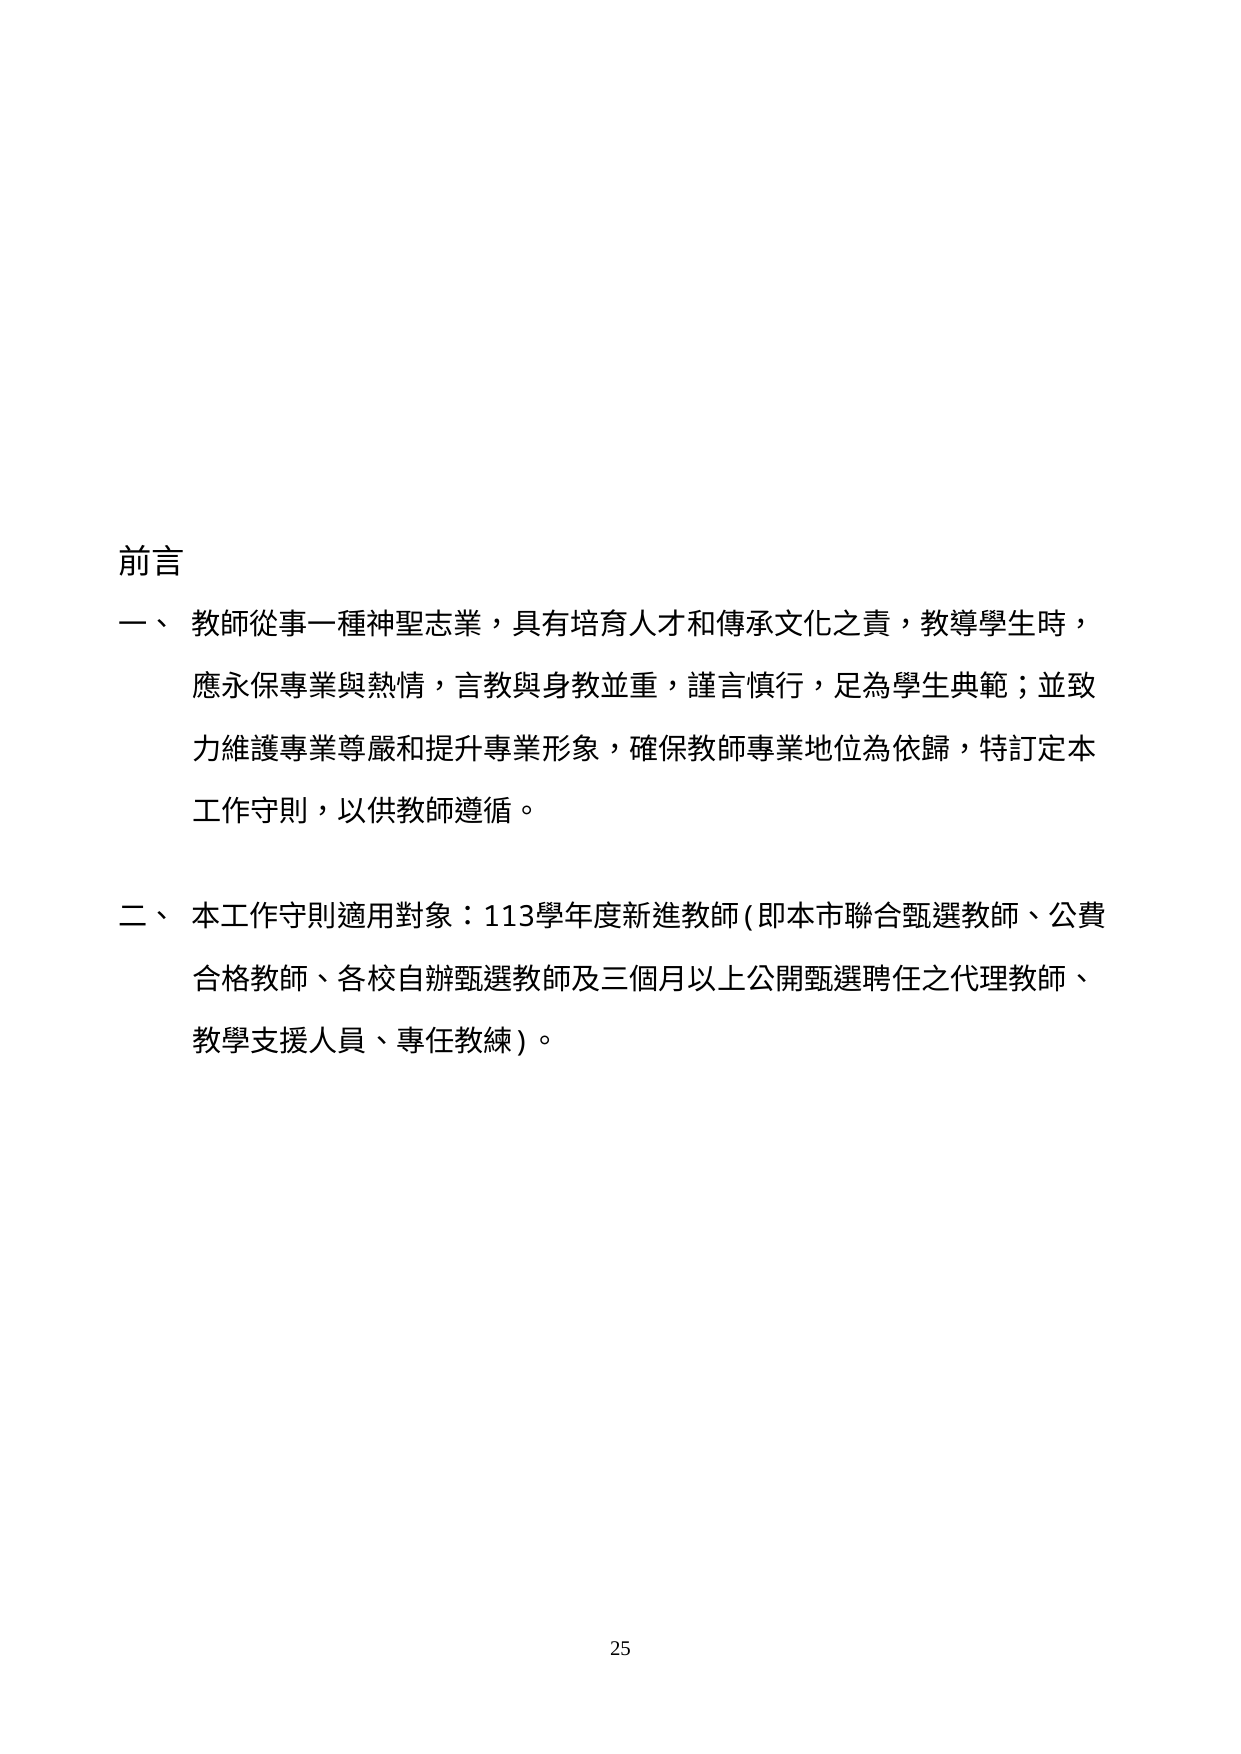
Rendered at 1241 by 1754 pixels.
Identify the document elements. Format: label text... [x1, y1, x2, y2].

text 一、 教師從事一種神聖志業，具有培育人才和傳承文化之責，教導學生時，應永保專業與熱情，言教與身教並重，謹言慎行，足為學生典範；並致力維護專業尊嚴和提升專業形象，確保教師專業地位為依歸，特訂定本工作守則，以供教師遵循。 [118, 580, 1122, 830]
text 前言 [118, 517, 1122, 580]
text 二、 本工作守則適用對象：113學年度新進教師(即本市聯合甄選教師、公費合格教師、各校自辦甄選教師及三個月以上公開甄選聘任之代理教師、教學支援人員、專任教練)。 [118, 872, 1122, 1060]
